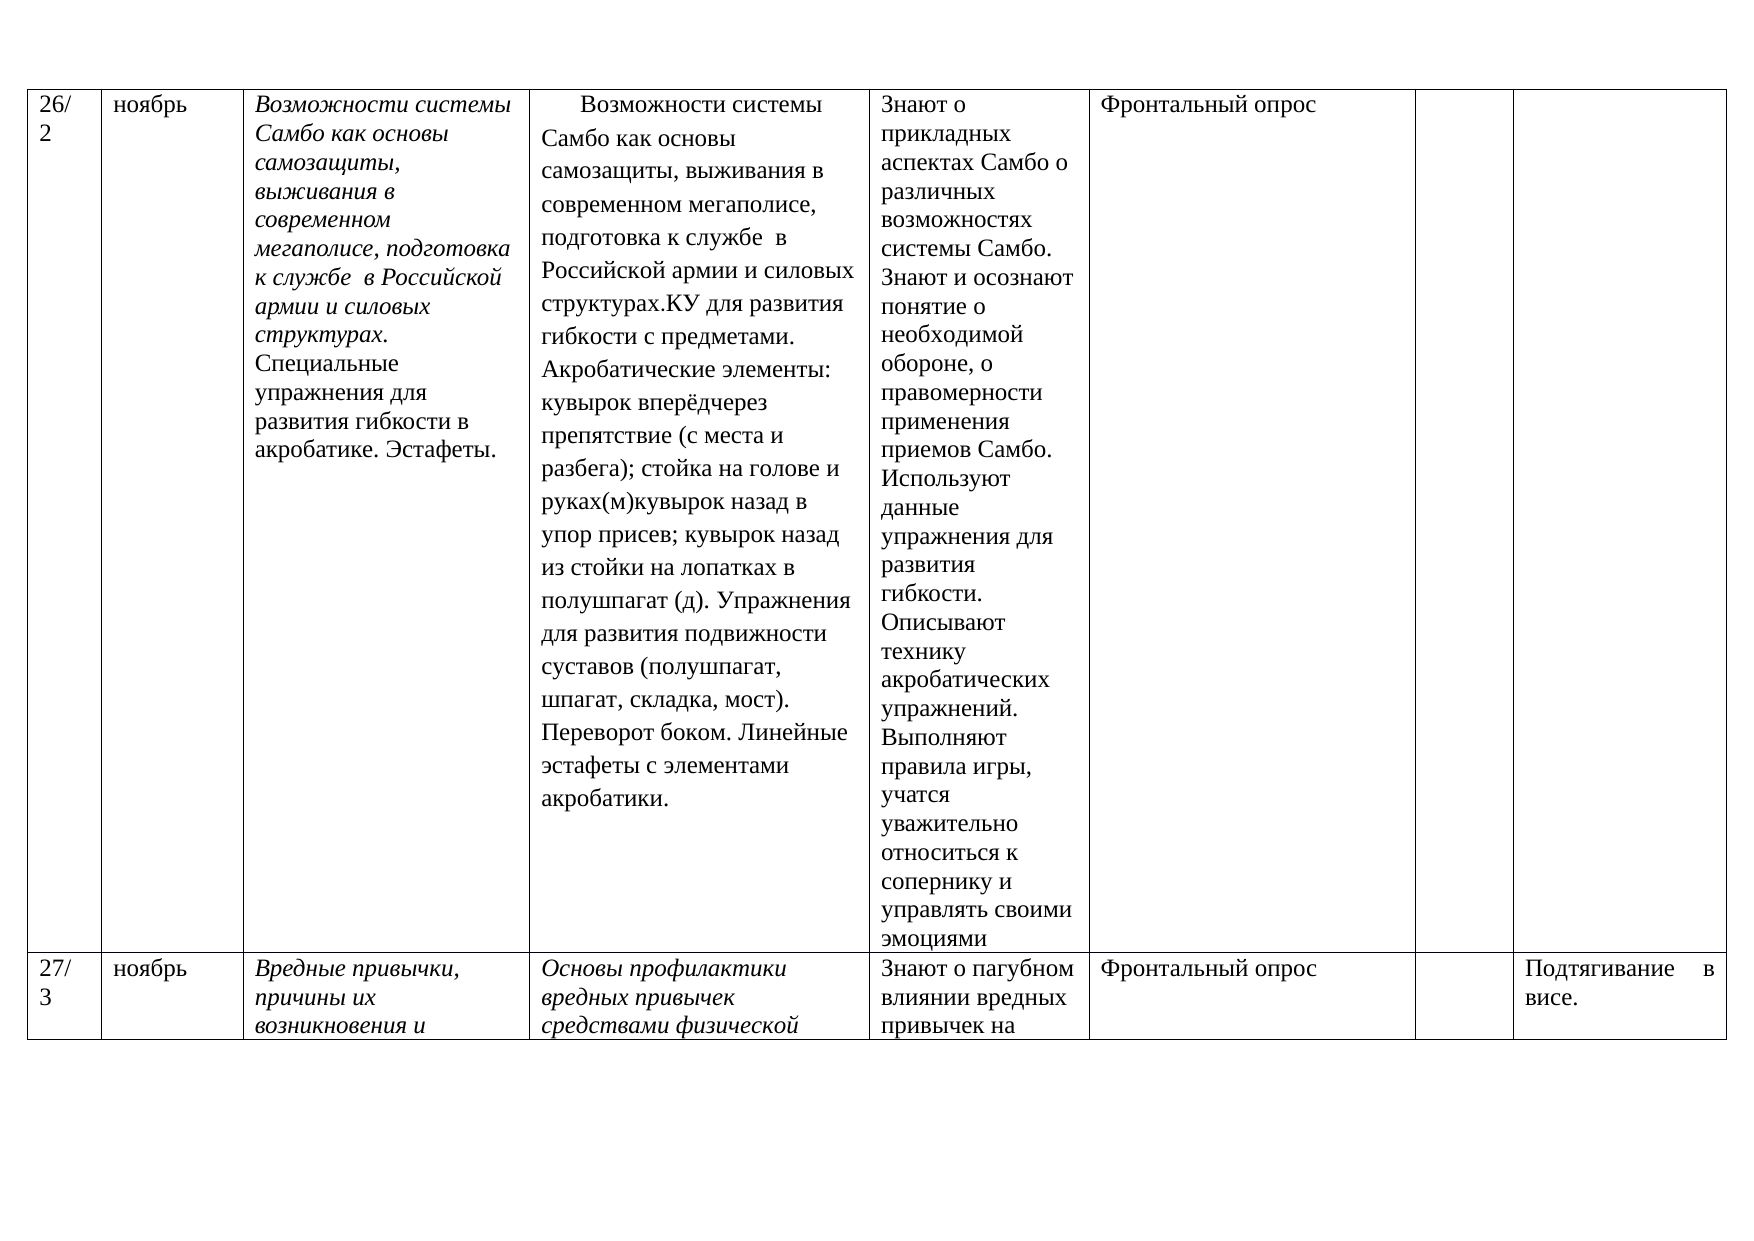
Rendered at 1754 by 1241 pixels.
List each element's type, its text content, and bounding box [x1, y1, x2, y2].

table_cell Возможности системы Самбо как основы самозащиты, выживания в современном мегаполисе, подготовка к службе в Российской армии и силовых структурах.КУ для развития гибкости с предметами. Акробатические элементы: кувырок вперёдчерез препятствие (с места и разбега); стойка на голове и руках(м)кувырок назад в упор присев; кувырок назад из стойки на лопатках в полушпагат (д). Упражнения для развития подвижности суставов (полушпагат, шпагат, складка, мост). Переворот боком. Линейные эстафеты с элементами акробатики. [530, 90, 869, 952]
table_cell Знают о прикладных аспектах Самбо о различных возможностях системы Самбо. Знают и осознают понятие о необходимой обороне, о правомерности применения приемов Самбо. Используют данные упражнения для развития гибкости. Описывают технику акробатических упражнений. Выполняют правила игры, учатся уважительно относиться к сопернику и управлять своими эмоциями [870, 90, 1089, 952]
table_cell Знают о пагубном влиянии вредных привычек на [870, 953, 1089, 1039]
table_cell Фронтальный опрос [1090, 90, 1415, 952]
table_cell Основы профилактики вредных привычек средствами физической [530, 953, 869, 1039]
table_cell Фронтальный опрос [1090, 953, 1415, 1039]
table_cell Подтягивание в висе. [1514, 953, 1726, 1039]
table_cell [1514, 90, 1726, 952]
table_cell Возможности системы Самбо как основы самозащиты, выживания в современном мегаполисе, подготовка к службе в Российской армии и силовых структурах. Специальные упражнения для развития гибкости в акробатике. Эстафеты. [244, 90, 529, 952]
table_cell [1416, 953, 1513, 1039]
table_cell 26/ 2 [28, 90, 101, 952]
table_cell [1416, 90, 1513, 952]
table_cell ноябрь [102, 953, 243, 1039]
table_cell 27/ 3 [28, 953, 101, 1039]
table_cell ноябрь [102, 90, 243, 952]
table_cell Вредные привычки, причины их возникновения и [244, 953, 529, 1039]
